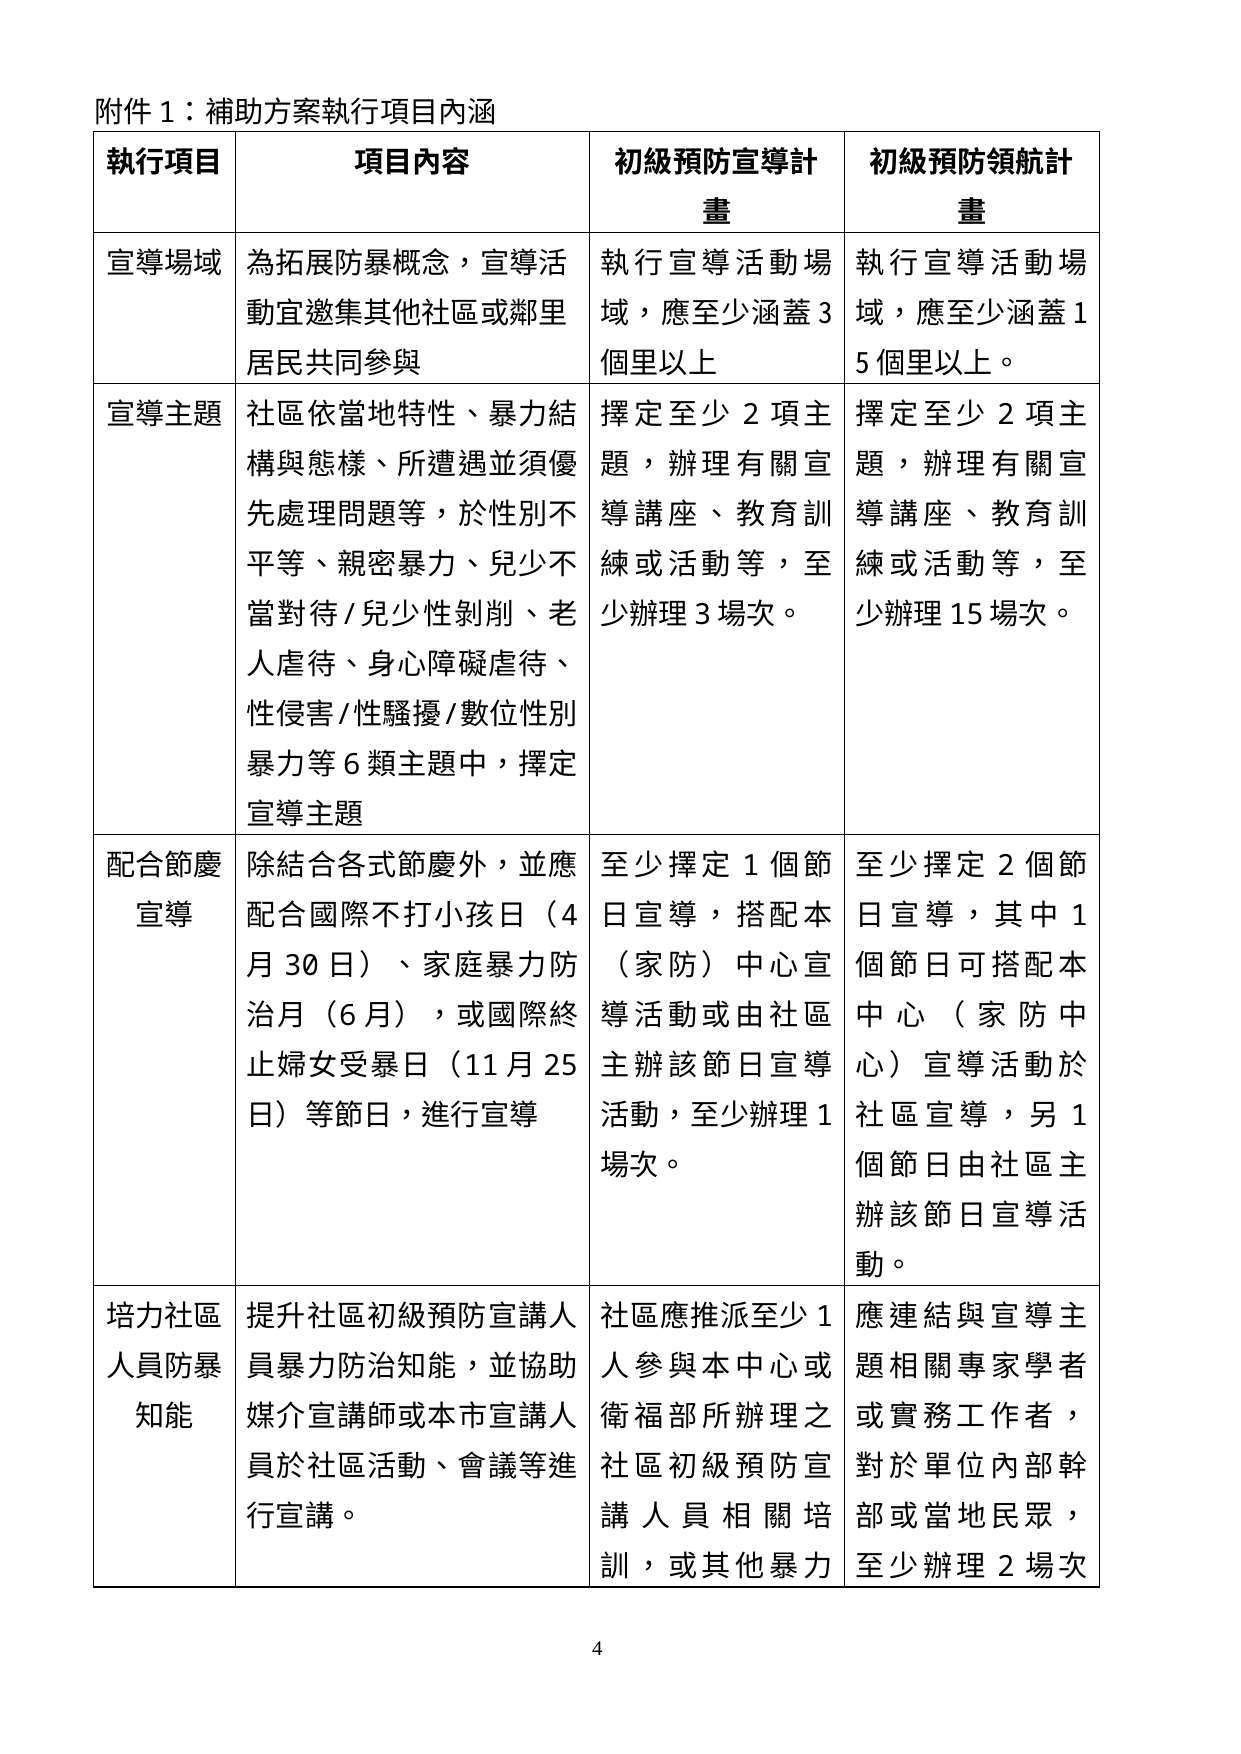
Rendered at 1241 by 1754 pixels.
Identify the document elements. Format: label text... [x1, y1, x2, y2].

table_cell 執行宣導活動場域，應至少涵蓋3個里以上 [590, 233, 844, 383]
table_cell 提升社區初級預防宣講人員暴力防治知能，並協助媒介宣講師或本市宣講人員於社區活動、會議等進行宣講。 [236, 1286, 589, 1586]
table_cell 宣導主題 [94, 384, 235, 834]
table_cell 配合節慶宣導 [94, 835, 235, 1285]
table_cell 至少擇定1個節日宣導，搭配本（家防）中心宣導活動或由社區主辦該節日宣導活動，至少辦理1場次。 [590, 835, 844, 1285]
table_cell 培力社區人員防暴知能 [94, 1286, 235, 1586]
table_cell 執行宣導活動場域，應至少涵蓋15個里以上。 [845, 233, 1099, 383]
table_cell 擇定至少2項主題，辦理有關宣導講座、教育訓練或活動等，至少辦理3場次。 [590, 384, 844, 834]
table_header 執行項目 [94, 132, 235, 232]
table_cell 至少擇定2個節日宣導，其中1個節日可搭配本中心（家防中心）宣導活動於社區宣導，另1個節日由社區主辦該節日宣導活動。 [845, 835, 1099, 1285]
table_cell 應連結與宣導主題相關專家學者或實務工作者，對於單位內部幹部或當地民眾，至少辦理2場次 [845, 1286, 1099, 1586]
table_header 項目內容 [236, 132, 589, 232]
table_cell 社區依當地特性、暴力結構與態樣、所遭遇並須優先處理問題等，於性別不平等、親密暴力、兒少不當對待/兒少性剝削、老人虐待、身心障礙虐待、性侵害/性騷擾/數位性別暴力等6類主題中，擇定宣導主題 [236, 384, 589, 834]
table_header 初級預防領航計畫 [845, 132, 1099, 232]
table_cell 擇定至少2項主題，辦理有關宣導講座、教育訓練或活動等，至少辦理15場次。 [845, 384, 1099, 834]
table_header 初級預防宣導計畫 [590, 132, 844, 232]
table_cell 社區應推派至少1人參與本中心或衛福部所辦理之社區初級預防宣講人員相關培訓，或其他暴力 [590, 1286, 844, 1586]
table_cell 除結合各式節慶外，並應配合國際不打小孩日（4月30日）、家庭暴力防治月（6月），或國際終止婦女受暴日（11月25日）等節日，進行宣導 [236, 835, 589, 1285]
table_cell 為拓展防暴概念，宣導活動宜邀集其他社區或鄰里居民共同參與 [236, 233, 589, 383]
table_cell 宣導場域 [94, 233, 235, 383]
